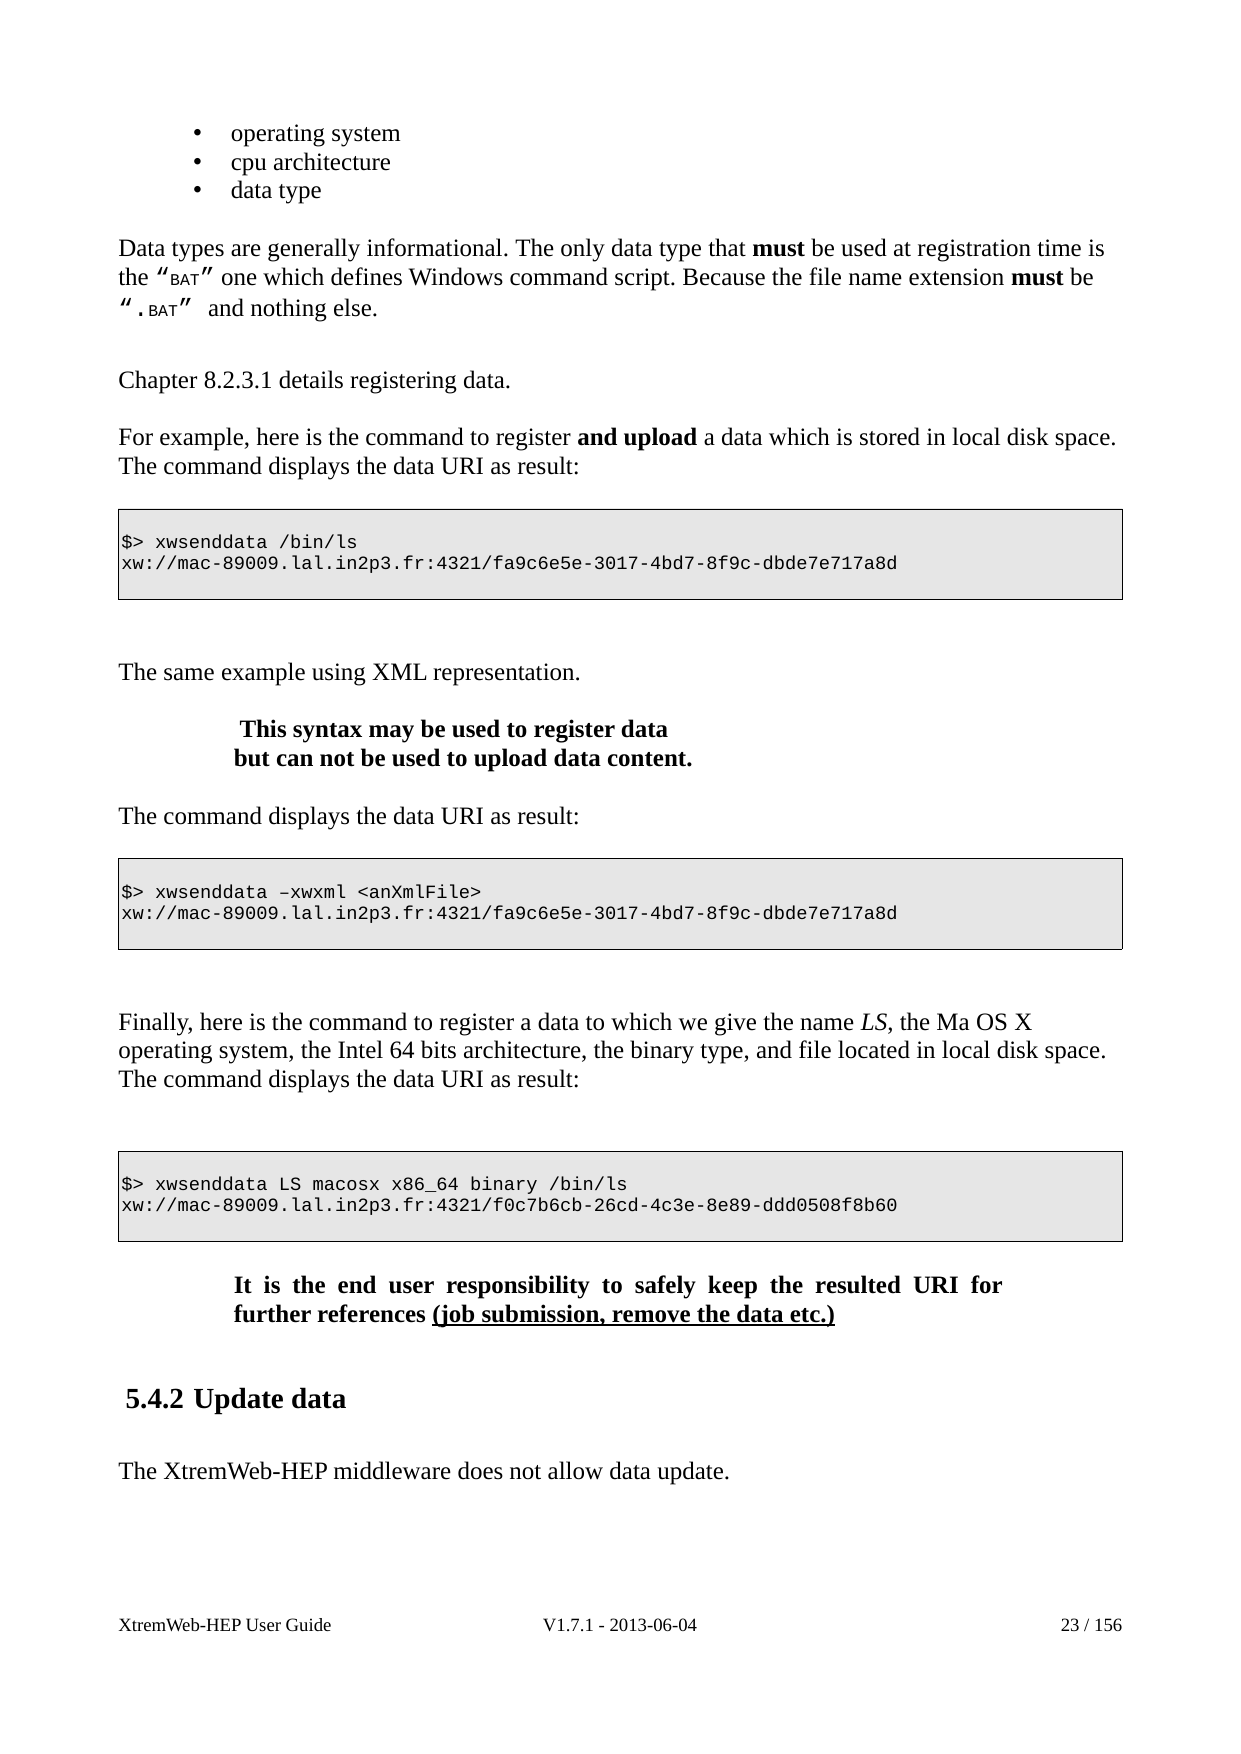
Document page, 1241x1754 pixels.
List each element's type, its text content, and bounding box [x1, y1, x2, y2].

text $> xwsenddata /bin/ls [119, 530, 1122, 551]
text This syntax may be used to register data [233, 714, 1004, 743]
text Finally, here is the command to register a data to which we give the name LS, the Ma OS X operating system, the Intel 64 bits architecture, the binary type, and file located in local disk space. The command displays the data URI as result: [118, 1007, 1122, 1093]
list cpu architecture [193, 147, 1122, 176]
list data type [193, 176, 1122, 204]
text The same example using XML representation. [118, 657, 1122, 686]
text For example, here is the command to register and upload a data which is stored in local disk space. The command displays the data URI as result: [118, 422, 1122, 480]
text xw://mac-89009.lal.in2p3.fr:4321/f0c7b6cb-26cd-4c3e-8e89-ddd0508f8b60 [119, 1193, 1122, 1214]
subtitle Update data [118, 1382, 1122, 1415]
text $> xwsenddata LS macosx x86_64 binary /bin/ls [119, 1172, 1122, 1193]
text xw://mac-89009.lal.in2p3.fr:4321/fa9c6e5e-3017-4bd7-8f9c-dbde7e717a8d [119, 901, 1122, 922]
text $> xwsenddata –xwxml <anXmlFile> [119, 879, 1122, 901]
text Data types are generally informational. The only data type that must be used at registration time is the “bat” one which defines Windows command script. Because the file name extension must be “.bat” and nothing else. [118, 233, 1122, 323]
list operating system [193, 118, 1122, 147]
text The command displays the data URI as result: [118, 801, 1122, 829]
text The XtremWeb-HEP middleware does not allow data update. [118, 1456, 1122, 1485]
text xw://mac-89009.lal.in2p3.fr:4321/fa9c6e5e-3017-4bd7-8f9c-dbde7e717a8d [119, 551, 1122, 572]
text Chapter 8.2.3.1 details registering data. [118, 365, 1122, 393]
text It is the end user responsibility to safely keep the resulted URI for further references (job submission, remove the data etc.) [233, 1270, 1004, 1328]
text but can not be used to upload data content. [233, 743, 1004, 772]
